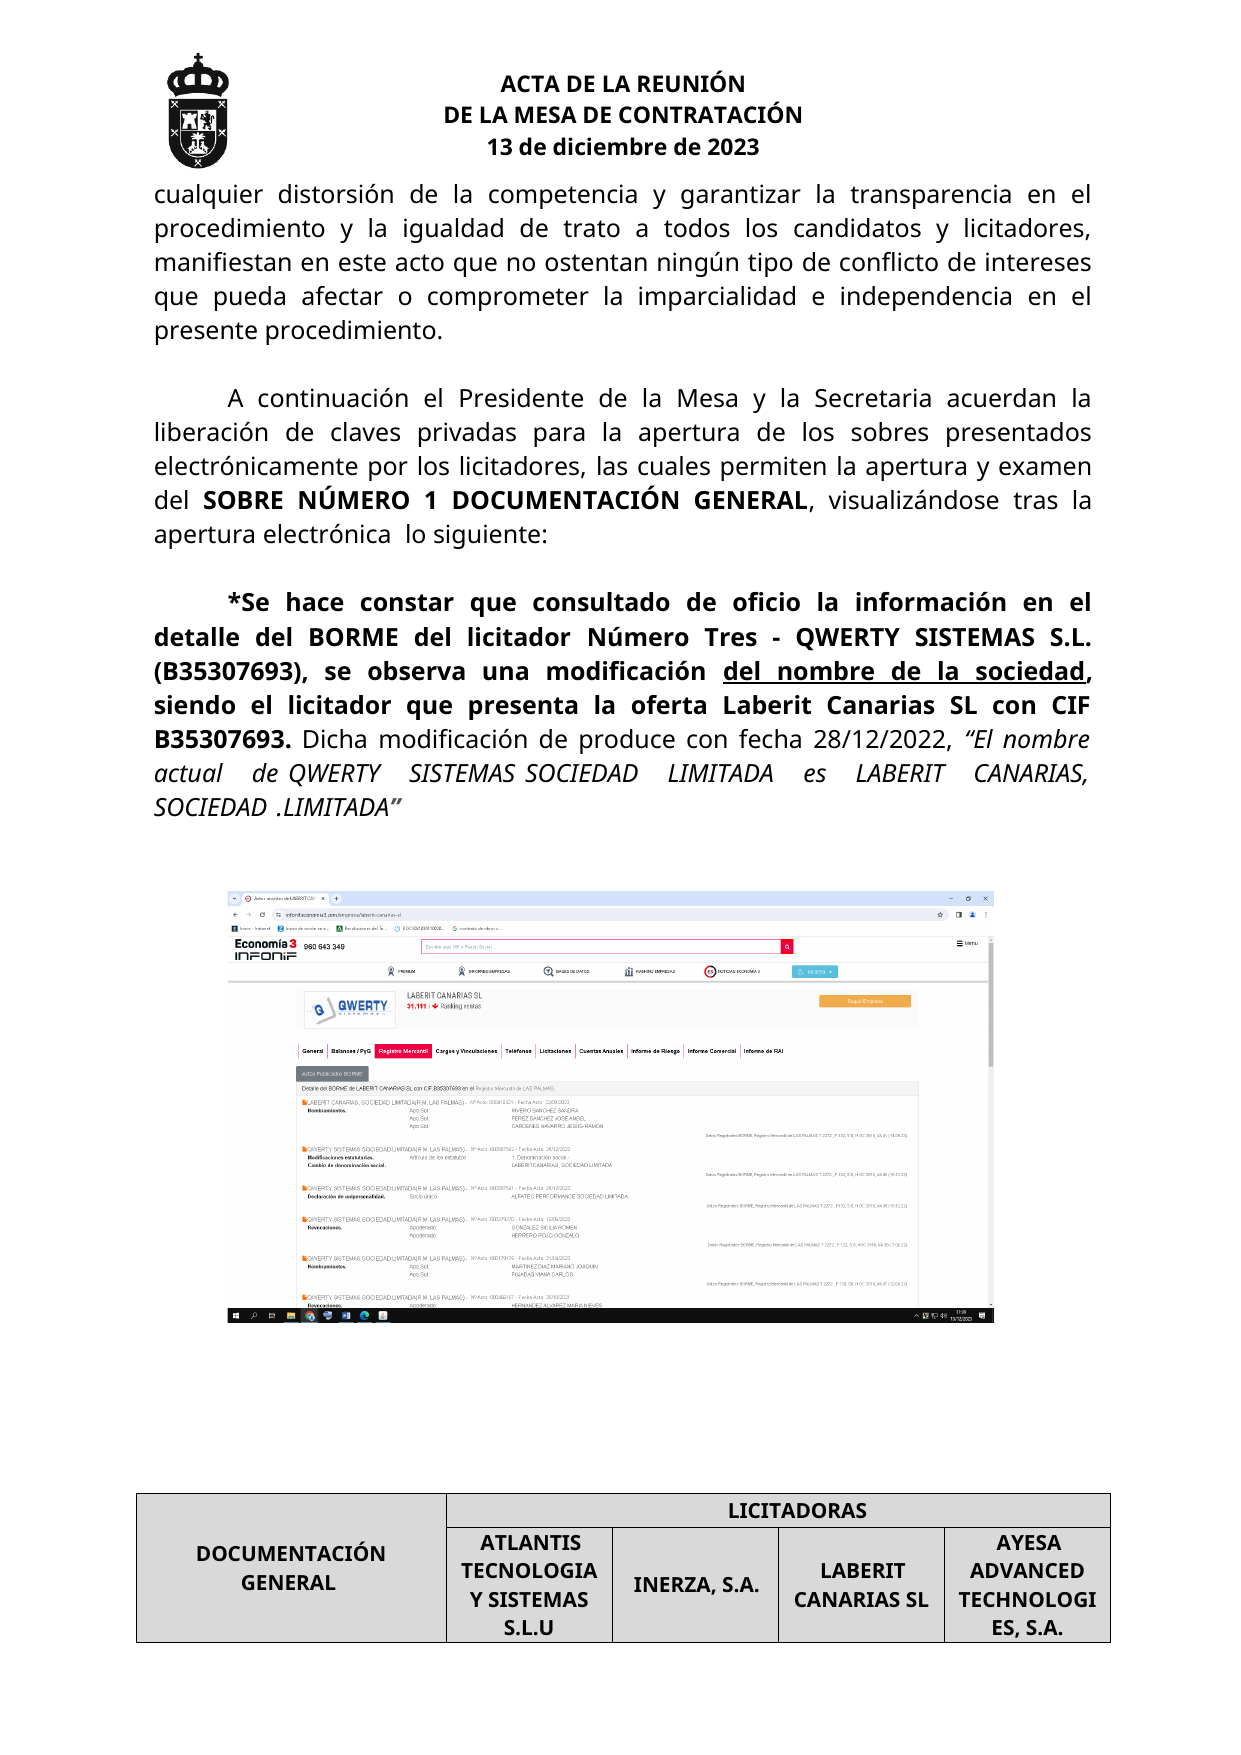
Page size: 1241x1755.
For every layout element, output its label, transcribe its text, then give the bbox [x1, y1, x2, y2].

table_cell INERZA, S.A. [613, 1528, 778, 1642]
table_cell AYESA ADVANCED TECHNOLOGIES, S.A. [945, 1528, 1110, 1642]
table_cell Laberit Canarias SL [779, 1528, 944, 1642]
table_cell ATLANTIS TECNOLOGIA Y SISTEMAS S.L.U [447, 1528, 612, 1642]
table_header DOCUMENTACIÓN GENERAL [137, 1494, 446, 1642]
table_header LICITADORas [447, 1494, 1110, 1527]
text *Se hace constar que consultado de oficio la información en el detalle del BORME del licitador Número Tres - QWERTY SISTEMAS S.L. (B35307693), se observa una modificación del nombre de la sociedad, siendo el licitador que presenta la oferta Laberit Canarias SL con CIF B35307693. Dicha modificación de produce con fecha 28/12/2022, “El nombre actual de QWERTY SISTEMAS SOCIEDAD LIMITADA es LABERIT CANARIAS, SOCIEDAD .LIMITADA” [153, 585, 1093, 823]
text cualquier distorsión de la competencia y garantizar la transparencia en el procedimiento y la igualdad de trato a todos los candidatos y licitadores, manifiestan en este acto que no ostentan ningún tipo de conflicto de intereses que pueda afectar o comprometer la imparcialidad e independencia en el presente procedimiento. [153, 176, 1093, 347]
text A continuación el Presidente de la Mesa y la Secretaria acuerdan la liberación de claves privadas para la apertura de los sobres presentados electrónicamente por los licitadores, las cuales permiten la apertura y examen del Sobre número 1 documentación general, visualizándose tras la apertura electrónica lo siguiente: [153, 381, 1093, 551]
